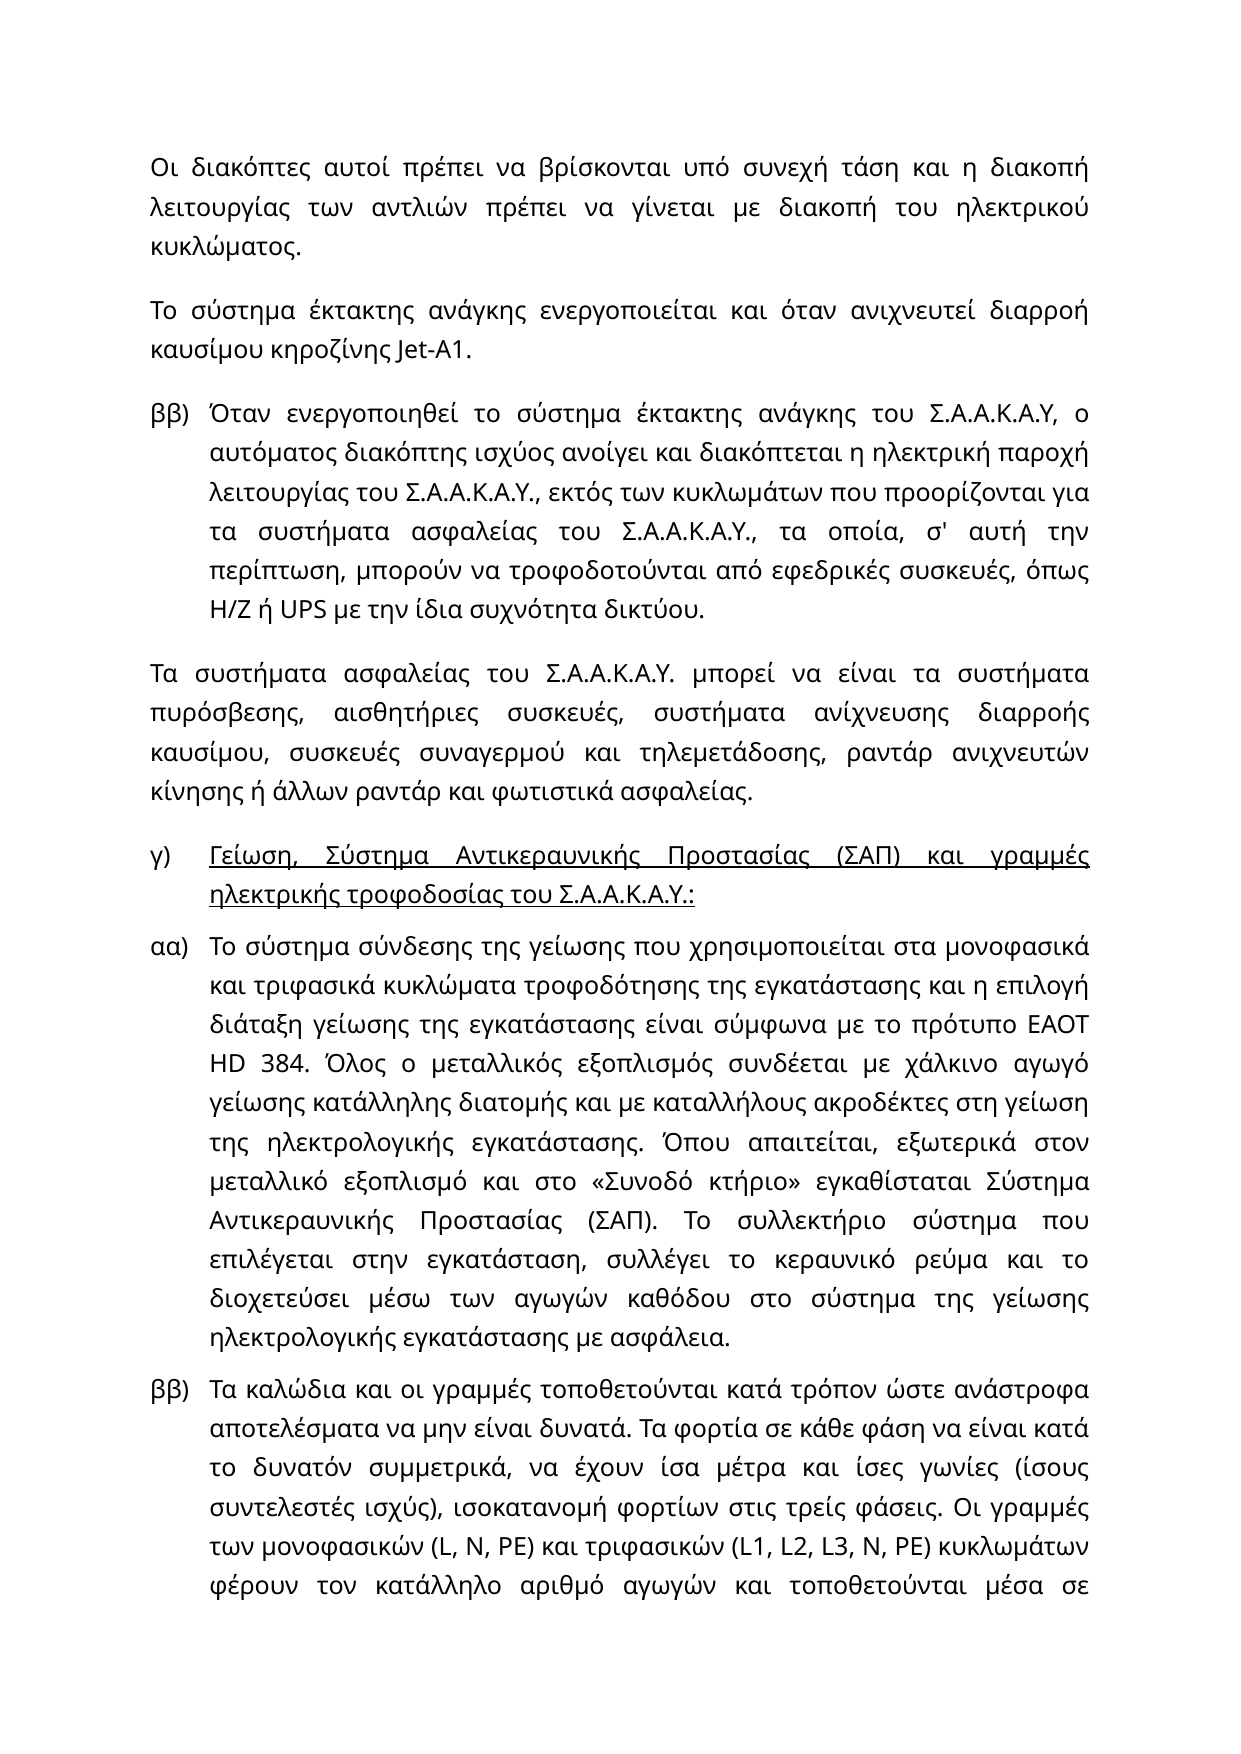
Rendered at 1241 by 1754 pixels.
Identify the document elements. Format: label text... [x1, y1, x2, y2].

list γ) Γείωση, Σύστημα Αντικεραυνικής Προστασίας (ΣΑΠ) και γραμμές ηλεκτρικής τροφοδοσίας του Σ.Α.Α.Κ.Α.Υ.: [150, 837, 1090, 911]
text Τα συστήματα ασφαλείας του Σ.Α.Α.Κ.Α.Υ. μπορεί να είναι τα συστήματα πυρόσβεσης, αισθητήριες συσκευές, συστήματα ανίχνευσης διαρροής καυσίμου, συσκευές συναγερμού και τηλεμετάδοσης, ραντάρ ανιχνευτών κίνησης ή άλλων ραντάρ και φωτιστικά ασφαλείας. [150, 656, 1090, 807]
list ββ) Όταν ενεργοποιηθεί το σύστημα έκτακτης ανάγκης του Σ.Α.Α.Κ.Α.Υ, ο αυτόματος διακόπτης ισχύος ανοίγει και διακόπτεται η ηλεκτρική παροχή λειτουργίας του Σ.Α.Α.Κ.Α.Υ., εκτός των κυκλωμάτων που προορίζονται για τα συστήματα ασφαλείας του Σ.Α.Α.Κ.Α.Υ., τα οποία, σ' αυτή την περίπτωση, μπορούν να τροφοδοτούνται από εφεδρικές συσκευές, όπως Η/Ζ ή UPS με την ίδια συχνότητα δικτύου. [150, 396, 1090, 626]
text Το σύστημα έκτακτης ανάγκης ενεργοποιείται και όταν ανιχνευτεί διαρροή καυσίμου κηροζίνης Jet-A1. [150, 292, 1090, 366]
list αα) Το σύστημα σύνδεσης της γείωσης που χρησιμοποιείται στα μονοφασικά και τριφασικά κυκλώματα τροφοδότησης της εγκατάστασης και η επιλογή διάταξη γείωσης της εγκατάστασης είναι σύμφωνα με το πρότυπο ΕΑΟΤ HD 384. Όλος ο μεταλλικός εξοπλισμός συνδέεται με χάλκινο αγωγό γείωσης κατάλληλης διατομής και με καταλλήλους ακροδέκτες στη γείωση της ηλεκτρολογικής εγκατάστασης. Όπου απαιτείται, εξωτερικά στον μεταλλικό εξοπλισμό και στο «Συνοδό κτήριο» εγκαθίσταται Σύστημα Αντικεραυνικής Προστασίας (ΣΑΠ). Το συλλεκτήριο σύστημα που επιλέγεται στην εγκατάσταση, συλλέγει το κεραυνικό ρεύμα και το διοχετεύσει μέσω των αγωγών καθόδου στο σύστημα της γείωσης ηλεκτρολογικής εγκατάστασης με ασφάλεια. [150, 928, 1090, 1354]
list ββ) Τα καλώδια και οι γραμμές τοποθετούνται κατά τρόπον ώστε ανάστροφα αποτελέσματα να μην είναι δυνατά. Τα φορτία σε κάθε φάση να είναι κατά το δυνατόν συμμετρικά, να έχουν ίσα μέτρα και ίσες γωνίες (ίσους συντελεστές ισχύς), ισοκατανομή φορτίων στις τρείς φάσεις. Οι γραμμές των μονοφασικών (L, N, PE) και τριφασικών (L1, L2, L3, Ν, ΡΕ) κυκλωμάτων φέρουν τον κατάλληλο αριθμό αγωγών και τοποθετούνται μέσα σε [150, 1372, 1090, 1602]
text Οι διακόπτες αυτοί πρέπει να βρίσκονται υπό συνεχή τάση και η διακοπή λειτουργίας των αντλιών πρέπει να γίνεται με διακοπή του ηλεκτρικού κυκλώματος. [150, 150, 1090, 262]
